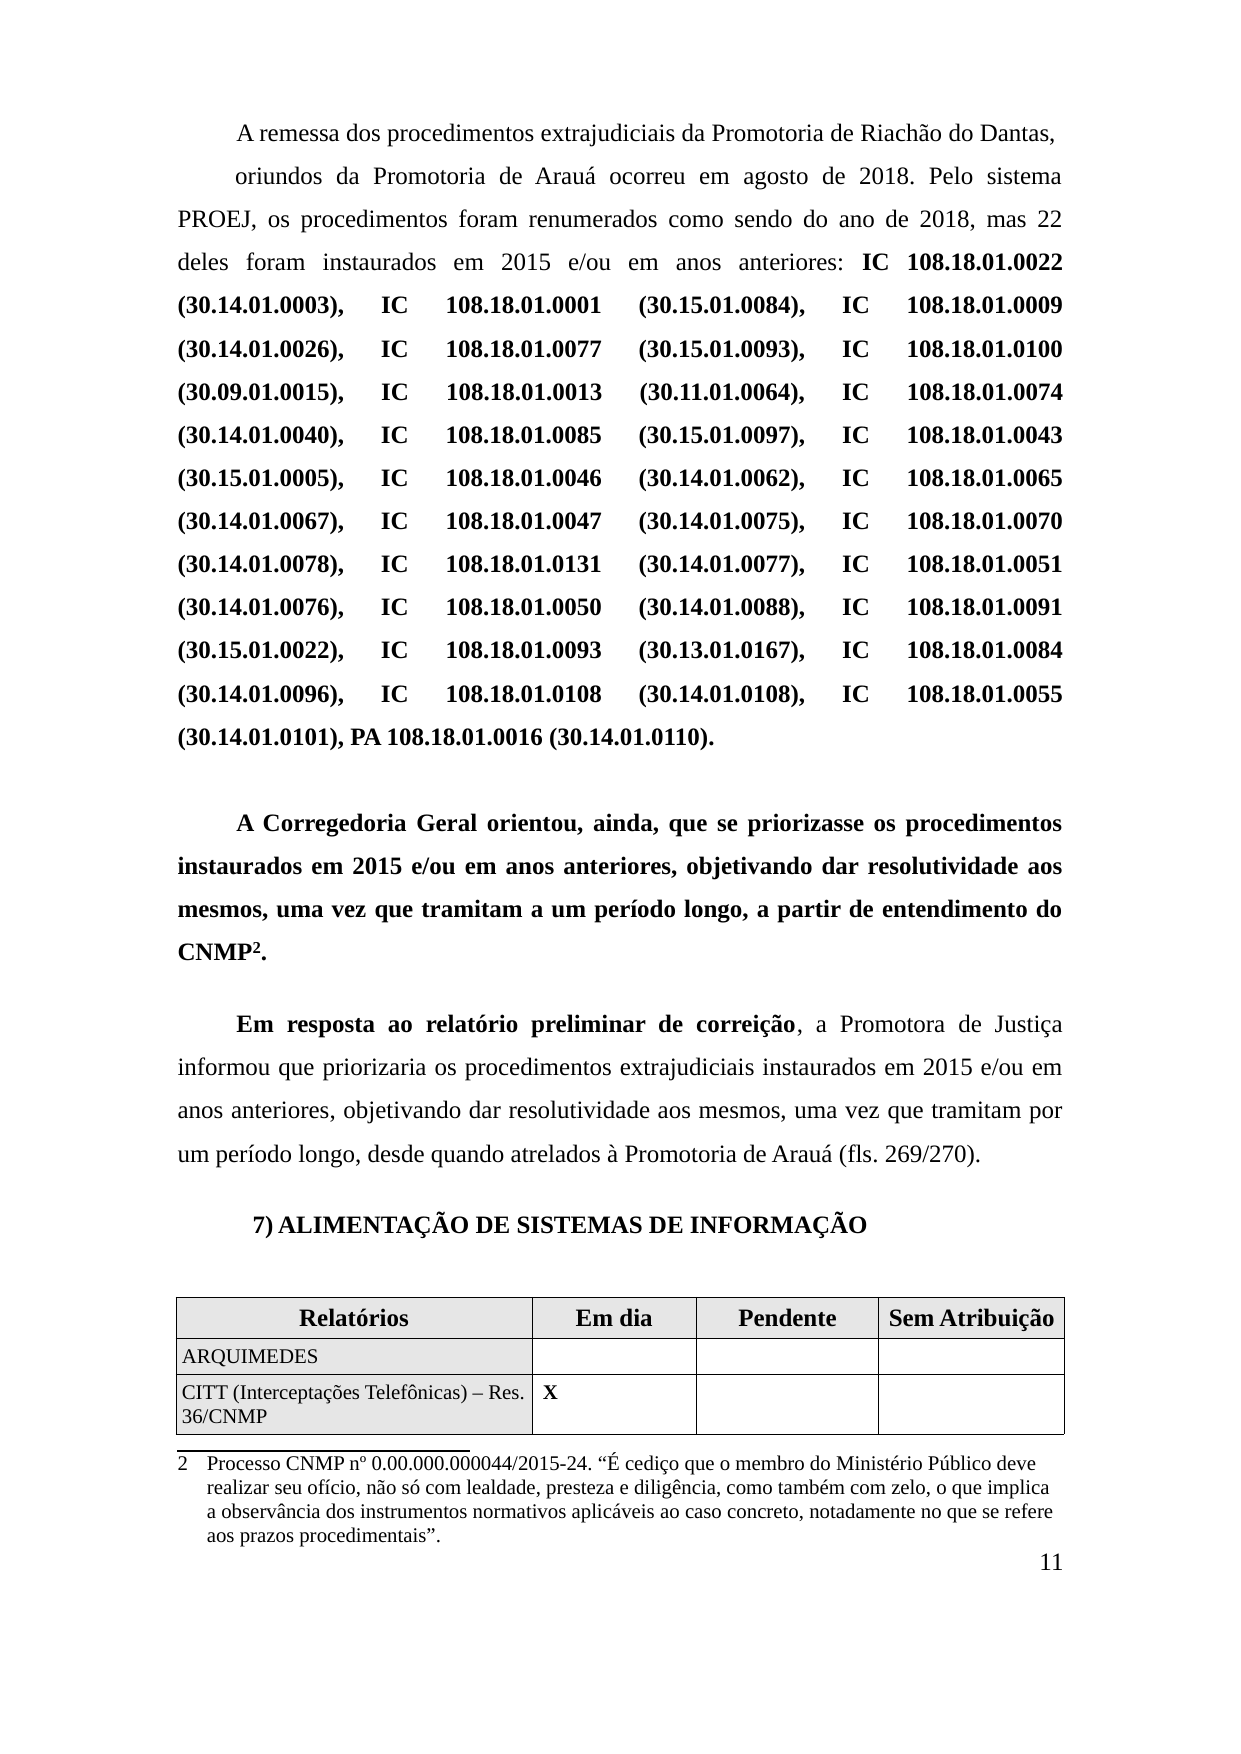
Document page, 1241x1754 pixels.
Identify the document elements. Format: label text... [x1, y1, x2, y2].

table_cell X [533, 1375, 696, 1434]
table_cell [879, 1375, 1064, 1434]
table_cell [879, 1339, 1064, 1374]
table_header Relatórios [177, 1298, 532, 1338]
table_header Pendente [697, 1298, 878, 1338]
table_cell ARQUIMEDES [177, 1339, 532, 1374]
table_header Sem Atribuição [879, 1298, 1064, 1338]
table_header Em dia [533, 1298, 696, 1338]
table_cell [697, 1375, 878, 1434]
table_cell CITT (Interceptações Telefônicas) – Res. 36/CNMP [177, 1375, 532, 1434]
list 7) ALIMENTAÇÃO DE SISTEMAS DE INFORMAÇÃO [215, 1211, 1063, 1239]
text Processo CNMP nº 0.00.000.000044/2015-24. “É cediço que o membro do Ministério Público deve realizar seu ofício, não só com lealdade, presteza e diligência, como também com zelo, o que implica a observância dos instrumentos normativos aplicáveis ao caso concreto, notadamente no que se refere aos prazos procedimentais”. [177, 1451, 1063, 1547]
text A remessa dos procedimentos extrajudiciais da Promotoria de Riachão do Dantas, oriundos da Promotoria de Arauá ocorreu em agosto de 2018. Pelo sistema PROEJ, os procedimentos foram renumerados como sendo do ano de 2018, mas 22 deles foram instaurados em 2015 e/ou em anos anteriores: IC 108.18.01.0022 (30.14.01.0003), IC 108.18.01.0001 (30.15.01.0084), IC 108.18.01.0009 (30.14.01.0026), IC 108.18.01.0077 (30.15.01.0093), IC 108.18.01.0100 (30.09.01.0015), IC 108.18.01.0013 (30.11.01.0064), IC 108.18.01.0074 (30.14.01.0040), IC 108.18.01.0085 (30.15.01.0097), IC 108.18.01.0043 (30.15.01.0005), IC 108.18.01.0046 (30.14.01.0062), IC 108.18.01.0065 (30.14.01.0067), IC 108.18.01.0047 (30.14.01.0075), IC 108.18.01.0070 (30.14.01.0078), IC 108.18.01.0131 (30.14.01.0077), IC 108.18.01.0051 (30.14.01.0076), IC 108.18.01.0050 (30.14.01.0088), IC 108.18.01.0091 (30.15.01.0022), IC 108.18.01.0093 (30.13.01.0167), IC 108.18.01.0084 (30.14.01.0096), IC 108.18.01.0108 (30.14.01.0108), IC 108.18.01.0055 (30.14.01.0101), PA 108.18.01.0016 (30.14.01.0110). [177, 118, 1063, 751]
text A Corregedoria Geral orientou, ainda, que se priorizasse os procedimentos instaurados em 2015 e/ou em anos anteriores, objetivando dar resolutividade aos mesmos, uma vez que tramitam a um período longo, a partir de entendimento do CNMP. [177, 808, 1063, 966]
table_cell [697, 1339, 878, 1374]
table_cell [533, 1339, 696, 1374]
text Em resposta ao relatório preliminar de correição, a Promotora de Justiça informou que priorizaria os procedimentos extrajudiciais instaurados em 2015 e/ou em anos anteriores, objetivando dar resolutividade aos mesmos, uma vez que tramitam por um período longo, desde quando atrelados à Promotoria de Arauá (fls. 269/270). [177, 1009, 1063, 1167]
